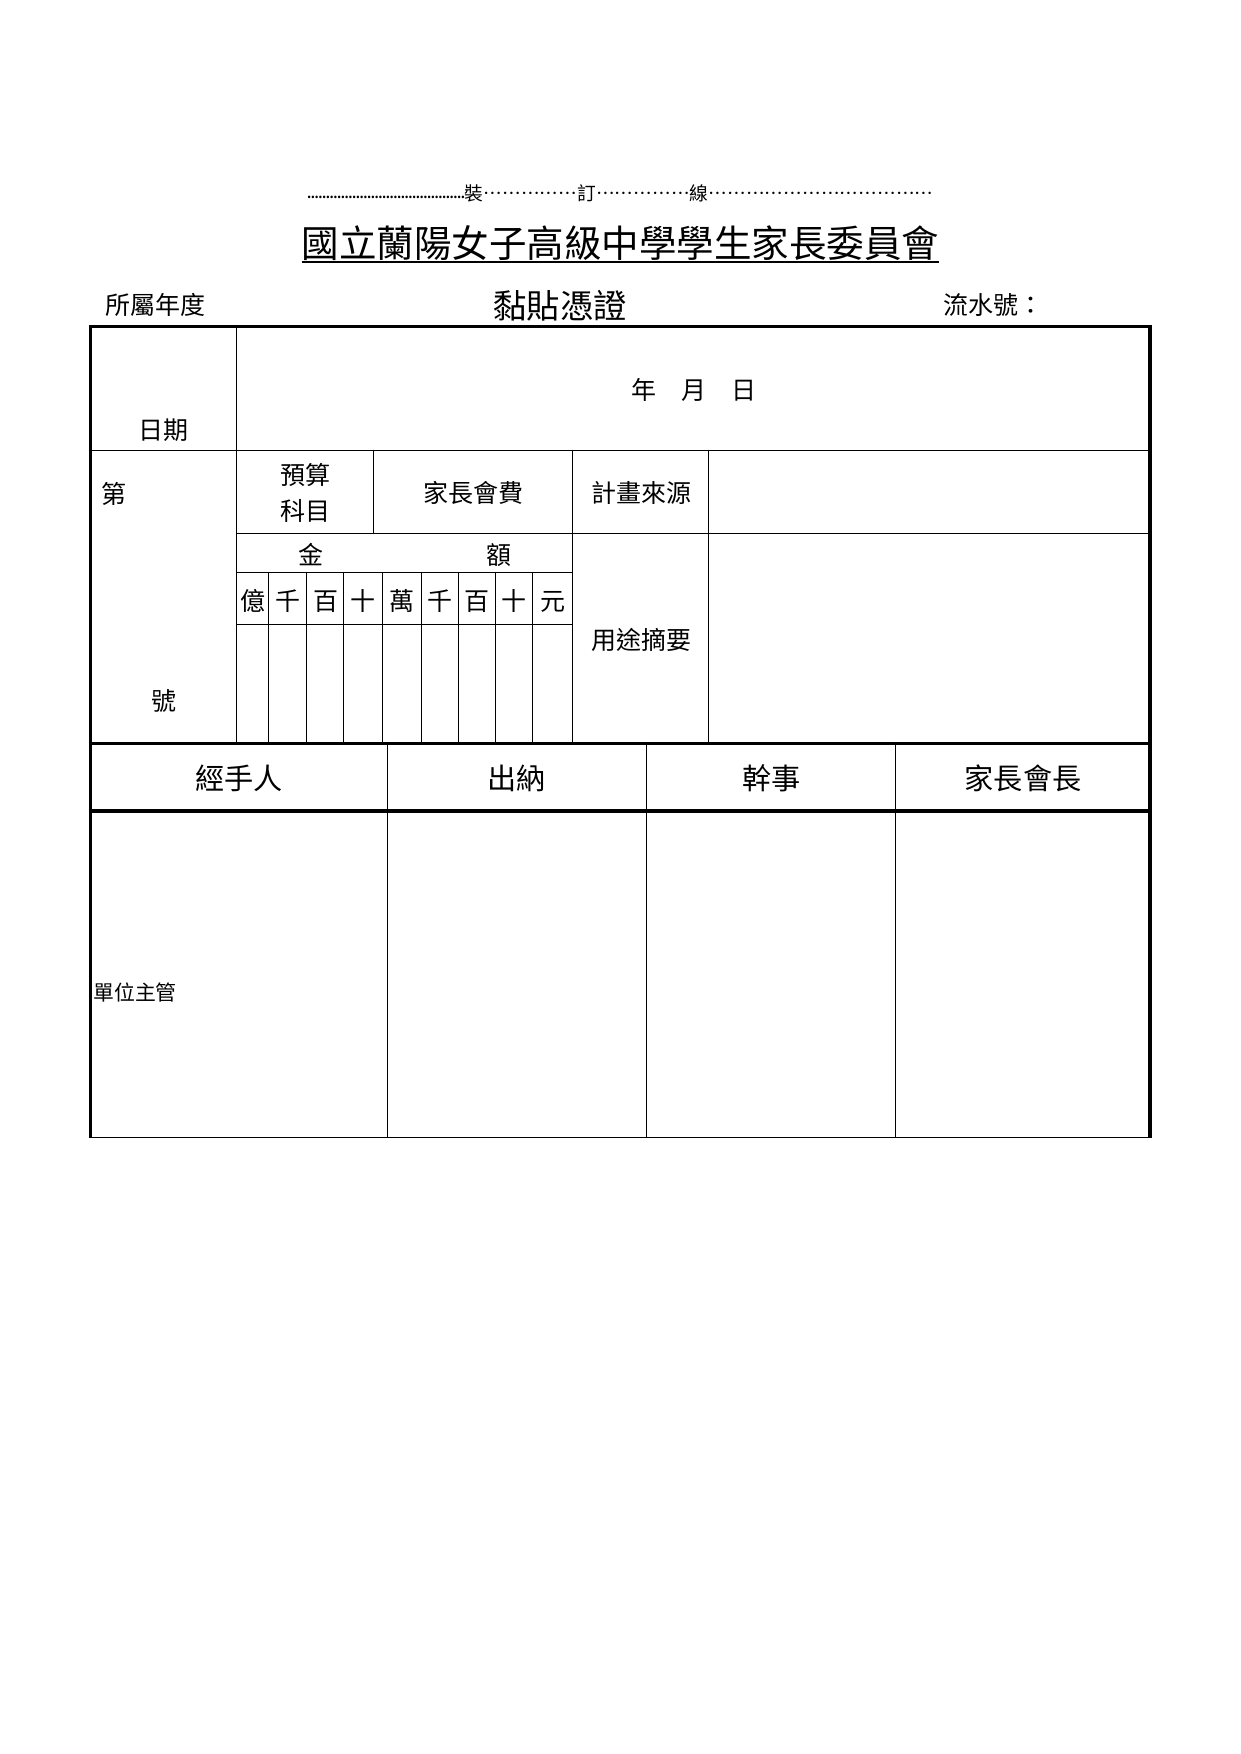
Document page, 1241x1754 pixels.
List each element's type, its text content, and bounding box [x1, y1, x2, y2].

table_cell 百 [307, 573, 343, 624]
table_cell 單位主管 [92, 813, 387, 1137]
table_cell 十 [496, 573, 532, 624]
table_cell [459, 625, 495, 742]
text ……………………………………裝……………訂……………線……………………………… [118, 137, 1122, 199]
table_cell 幹事 [647, 745, 895, 809]
table_cell 出納 [388, 745, 646, 809]
text 所屬年度 黏貼憑證 流水號： [106, 262, 1122, 324]
table_cell [344, 625, 382, 742]
table_cell 計畫來源 [573, 451, 708, 532]
table_cell 千 [269, 573, 306, 624]
table_header 年 月 日 [237, 328, 1148, 449]
table_cell [896, 813, 1148, 1137]
table_cell 第 號 [92, 451, 236, 742]
table_cell 用途摘要 [573, 534, 708, 742]
table_cell 百 [459, 573, 495, 624]
table_cell 千 [422, 573, 458, 624]
table_cell [307, 625, 343, 742]
table_cell [709, 534, 1148, 742]
table_cell 經手人 [92, 745, 387, 809]
table_cell 金 額 [237, 534, 572, 572]
text 國立蘭陽女子高級中學學生家長委員會 [118, 199, 1122, 262]
table_cell 元 [533, 573, 572, 624]
table_cell 家長會長 [896, 745, 1148, 809]
table_cell 萬 [383, 573, 421, 624]
table_cell 億 [237, 573, 268, 624]
table_cell 預算 科目 [237, 451, 373, 532]
table_header 日期 [92, 328, 236, 449]
table_cell [422, 625, 458, 742]
table_cell [269, 625, 306, 742]
table_cell [496, 625, 532, 742]
table_cell 家長會費 [374, 451, 572, 532]
table_cell [388, 813, 646, 1137]
table_cell [237, 625, 268, 742]
table_cell 十 [344, 573, 382, 624]
table_cell [709, 451, 1148, 532]
table_cell [533, 625, 572, 742]
table_cell [647, 813, 895, 1137]
table_cell [383, 625, 421, 742]
